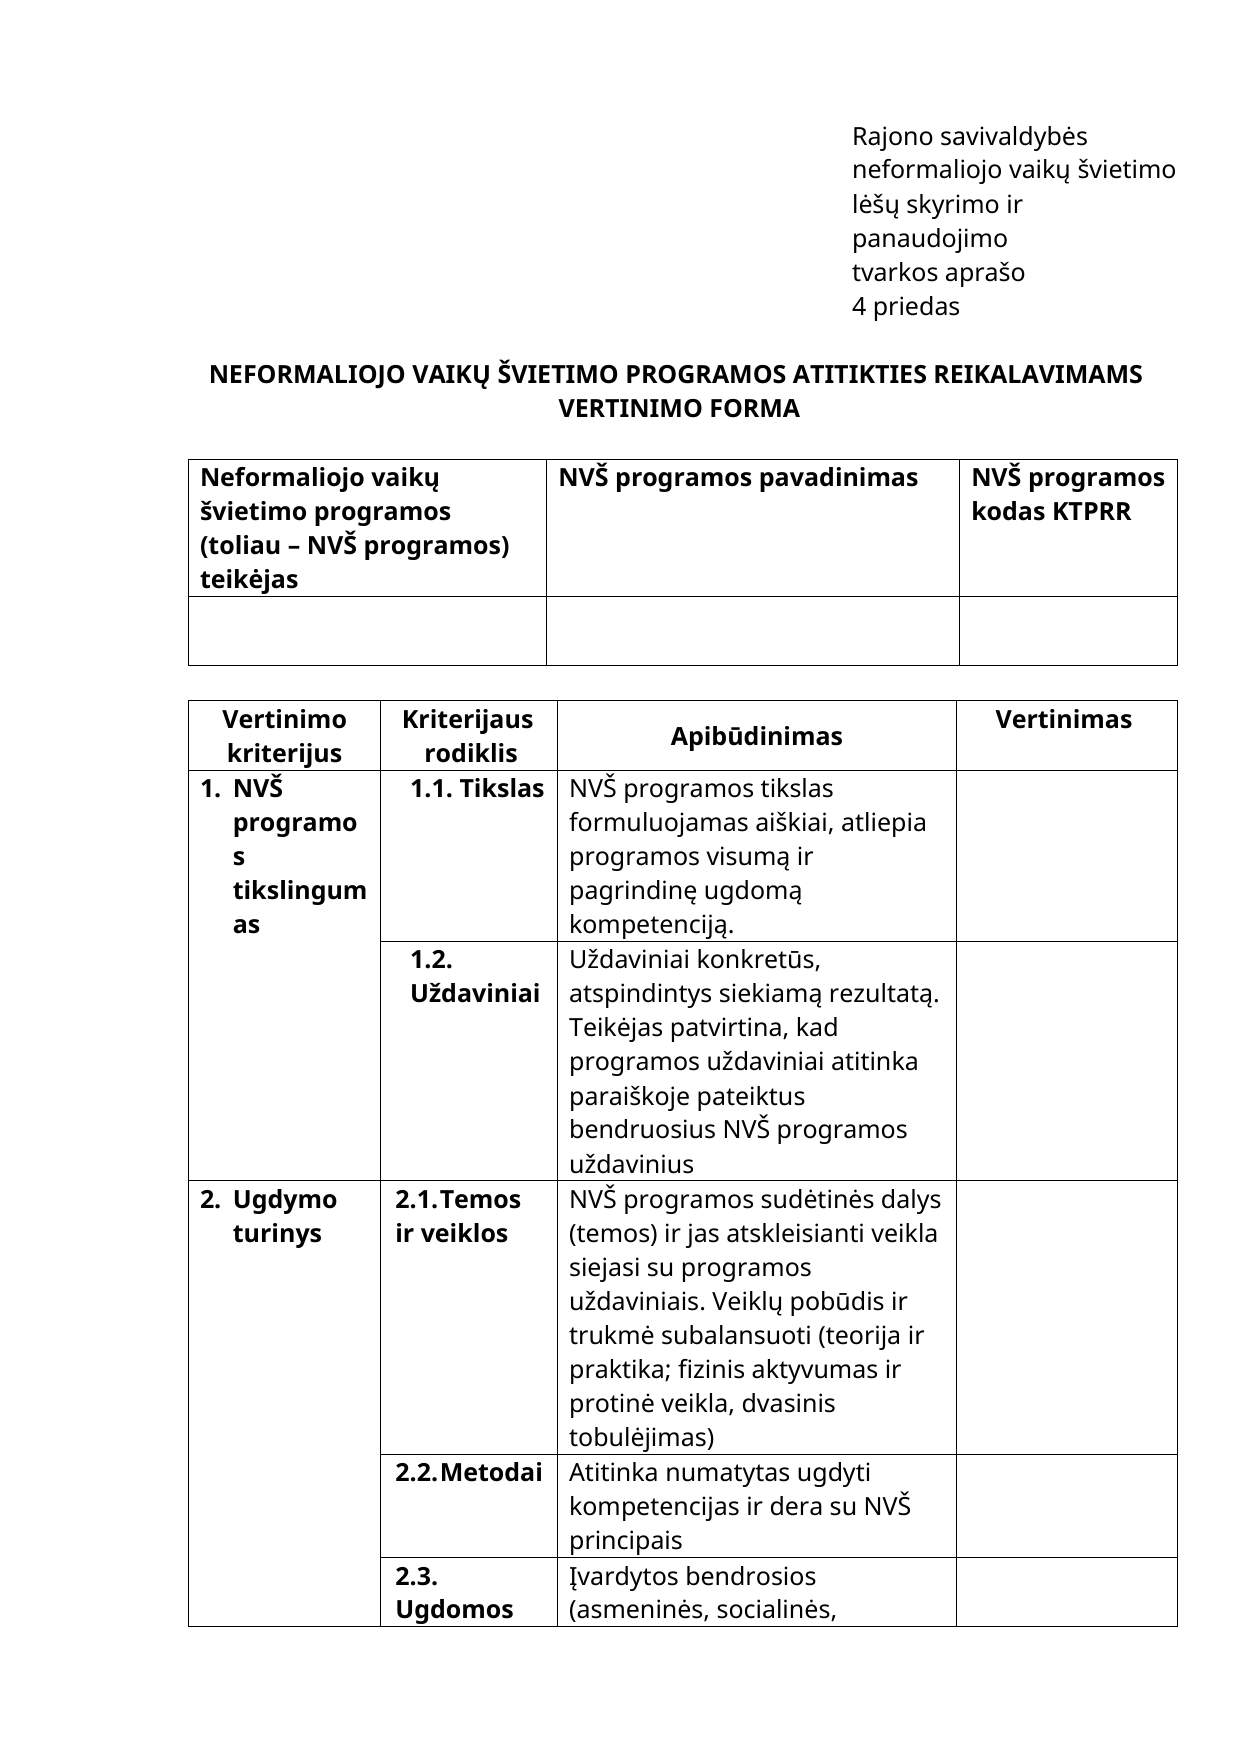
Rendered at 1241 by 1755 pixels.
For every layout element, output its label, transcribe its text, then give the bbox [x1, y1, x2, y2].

table_cell [547, 597, 959, 665]
table_cell Atitinka numatytas ugdyti kompetencijas ir dera su NVŠ principais [558, 1455, 956, 1557]
table_cell Uždaviniai konkretūs, atspindintys siekiamą rezultatą. Teikėjas patvirtina, kad programos uždaviniai atitinka paraiškoje pateiktus bendruosius NVŠ programos uždavinius [558, 942, 956, 1180]
text neformaliojo vaikų švietimo [852, 152, 1181, 186]
table_cell 2.2. Metodai [381, 1455, 557, 1557]
text Rajono savivaldybės [852, 118, 1181, 152]
table_cell 2.3. Ugdomos [381, 1558, 557, 1626]
text lėšų skyrimo ir panaudojimo [852, 186, 1181, 254]
table_cell 2.1. Temos ir veiklos [381, 1181, 557, 1454]
table_cell 2. Ugdymo turinys [189, 1181, 380, 1626]
table_cell Įvardytos bendrosios (asmeninės, socialinės, [558, 1558, 956, 1626]
table_cell [960, 597, 1177, 665]
table_cell [957, 1181, 1177, 1454]
table_header Kriterijaus rodiklis [381, 701, 557, 769]
table_cell NVŠ programos tikslas formuluojamas aiškiai, atliepia programos visumą ir pagrindinę ugdomą kompetenciją. [558, 771, 956, 941]
table_cell 1. NVŠ programos tikslingumas [189, 771, 380, 1180]
text 4 priedas [852, 288, 1181, 322]
table_header NVŠ programos kodas KTPRR [960, 460, 1177, 596]
table_cell [957, 1455, 1177, 1557]
table_header Apibūdinimas [558, 701, 956, 769]
table_cell [957, 942, 1177, 1180]
text Neformaliojo vaikų ŠVIETIMO programOS atitikties reikalavimams [177, 357, 1181, 391]
table_cell 1.2. Uždaviniai [381, 942, 557, 1180]
table_cell 1.1. Tikslas [381, 771, 557, 941]
text tvarkos aprašo [852, 254, 1181, 288]
table_header NVŠ programos pavadinimas [547, 460, 959, 596]
table_header Vertinimas [957, 701, 1177, 769]
table_cell NVŠ programos sudėtinės dalys (temos) ir jas atskleisianti veikla siejasi su programos uždaviniais. Veiklų pobūdis ir trukmė subalansuoti (teorija ir praktika; fizinis aktyvumas ir protinė veikla, dvasinis tobulėjimas) [558, 1181, 956, 1454]
table_cell [189, 597, 546, 665]
text VERTINIMO FORMA [177, 391, 1181, 425]
table_header Vertinimo kriterijus [189, 701, 380, 769]
table_header Neformaliojo vaikų švietimo programos (toliau – NVŠ programos) teikėjas [189, 460, 546, 596]
table_cell [957, 1558, 1177, 1626]
table_cell [957, 771, 1177, 941]
